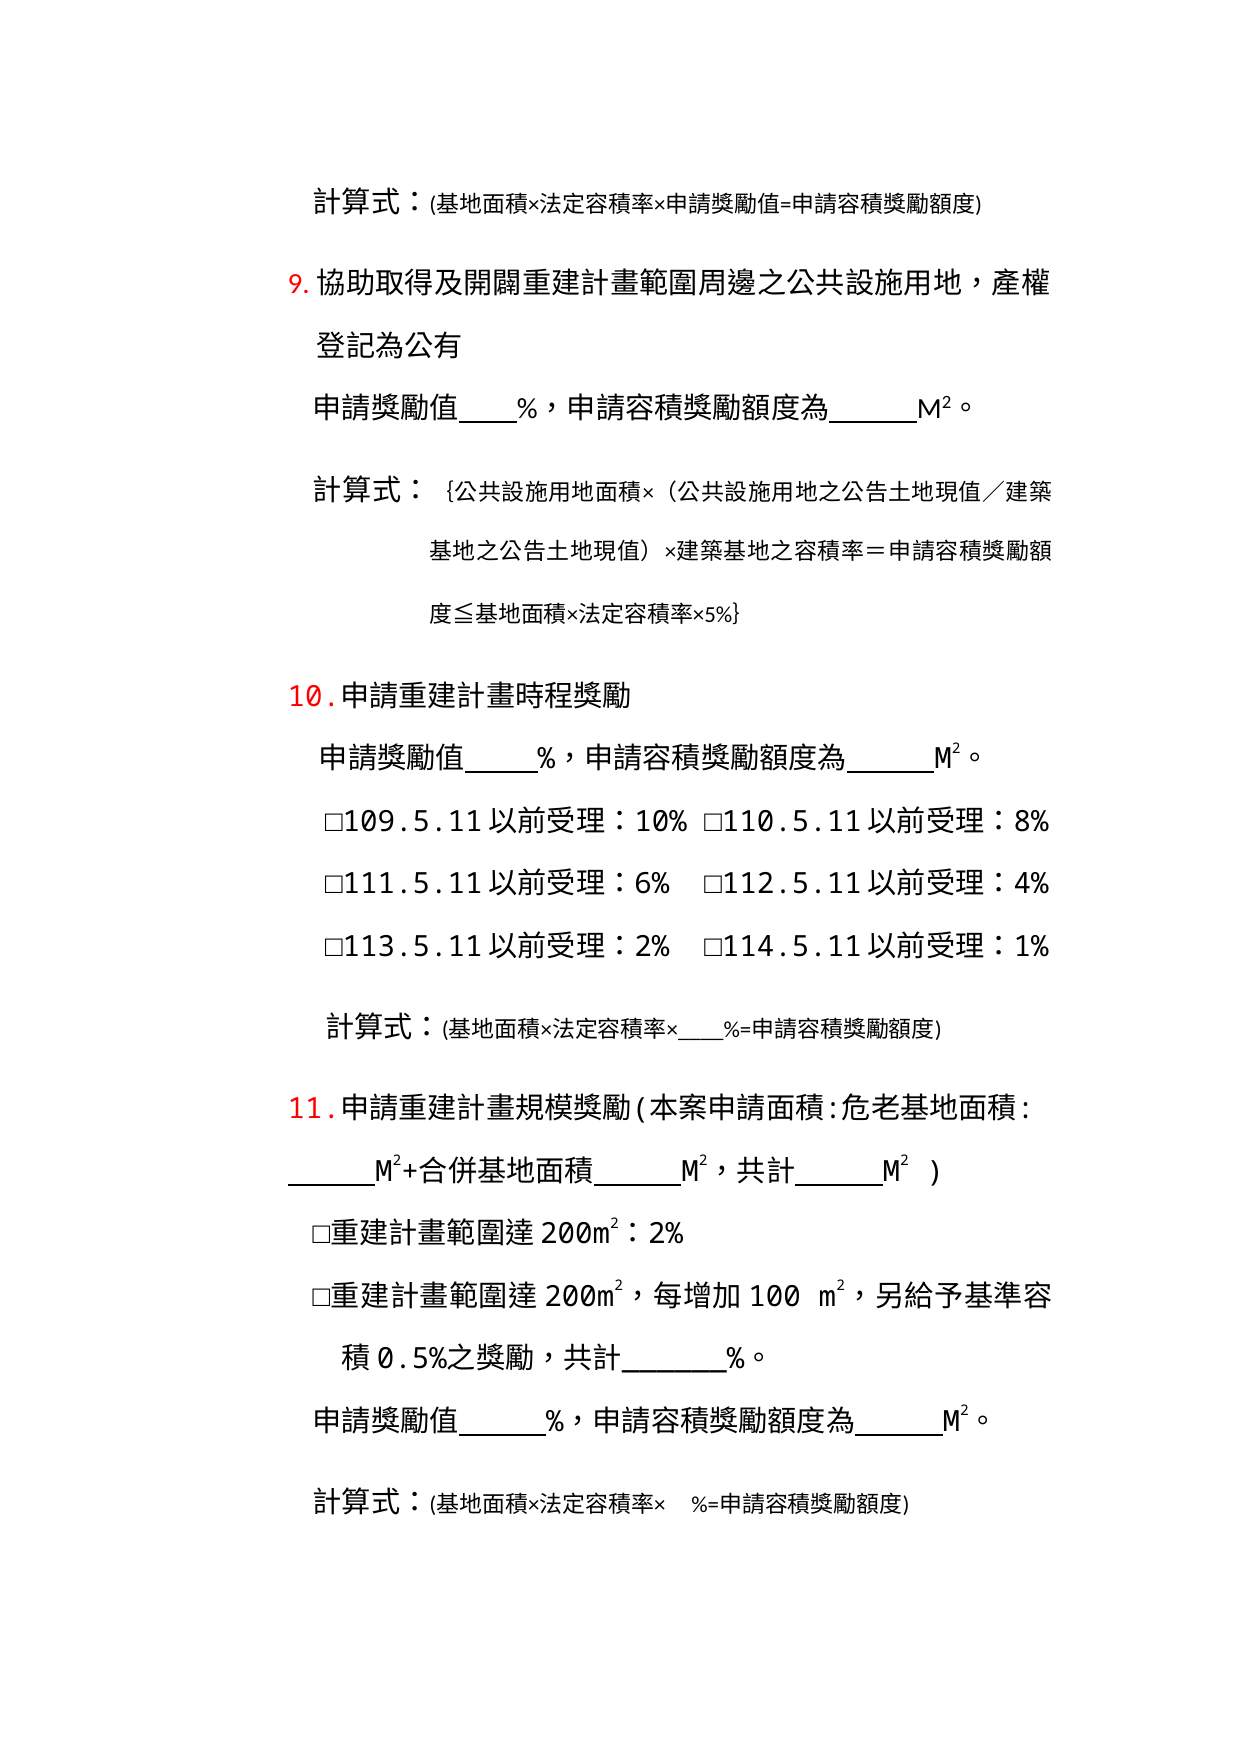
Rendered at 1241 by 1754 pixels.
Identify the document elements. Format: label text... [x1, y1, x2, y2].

text □109.5.11以前受理：10% □110.5.11以前受理：8% [325, 777, 1053, 839]
text 計算式：(基地面積×法定容積率×____%=申請容積獎勵額度) [325, 983, 1118, 1046]
text □111.5.11以前受理：6% □112.5.11以前受理：4% [325, 839, 1053, 902]
text 申請獎勵值 %，申請容積獎勵額度為 M2。 [319, 714, 1053, 777]
text □重建計畫範圍達200m2：2% [312, 1189, 1053, 1252]
text □重建計畫範圍達200m2，每增加100 m2，另給予基準容積0.5%之獎勵，共計______%。 [312, 1252, 1053, 1377]
text 計算式：｛公共設施用地面積×（公共設施用地之公告土地現值／建築基地之公告土地現值）×建築基地之容積率＝申請容積獎勵額度≦基地面積×法定容積率×5%｝ [312, 446, 1053, 633]
text 計算式：(基地面積×法定容積率×申請獎勵值=申請容積獎勵額度) [312, 158, 1053, 221]
text 計算式：(基地面積×法定容積率× %=申請容積獎勵額度) [312, 1458, 1053, 1521]
text 申請獎勵值 %，申請容積獎勵額度為 M2。 [312, 1377, 1053, 1439]
text 申請獎勵值 %，申請容積獎勵額度為 M2。 [312, 364, 1053, 427]
text 11.申請重建計畫規模獎勵(本案申請面積:危老基地面積: [287, 1064, 1053, 1127]
text □113.5.11以前受理：2% □114.5.11以前受理：1% [325, 902, 1053, 964]
text M2+合併基地面積 M2，共計 M2 ) [287, 1127, 1053, 1189]
text 10.申請重建計畫時程獎勵 [287, 652, 1053, 714]
text 9. 協助取得及開闢重建計畫範圍周邊之公共設施用地，產權登記為公有 [287, 239, 1053, 364]
